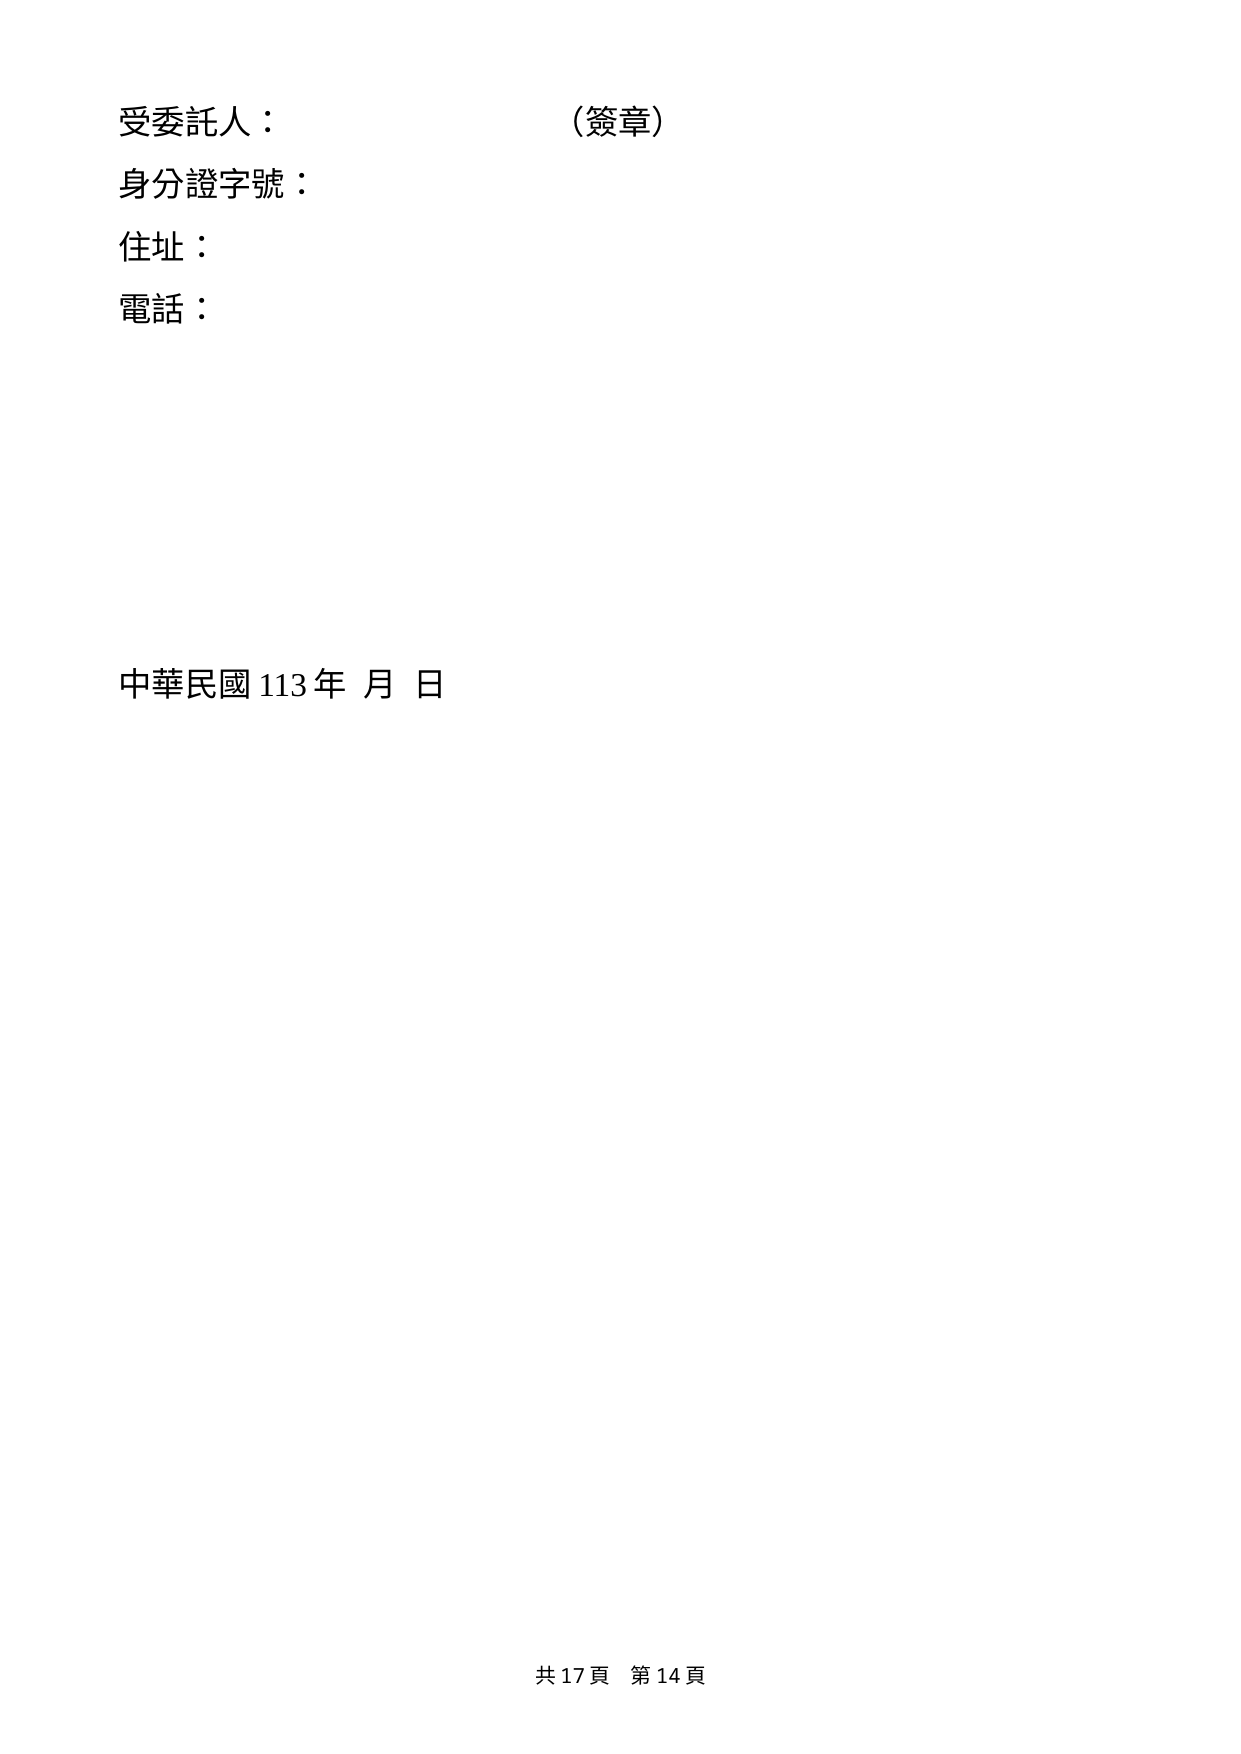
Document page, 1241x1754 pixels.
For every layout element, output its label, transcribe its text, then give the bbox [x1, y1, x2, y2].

text 住址： [118, 203, 1122, 266]
text 電話： [118, 266, 1122, 328]
text 中華民國113年 月 日 [118, 641, 1122, 703]
text 身分證字號： [118, 141, 1122, 203]
text 受委託人： （簽章） [118, 78, 1122, 141]
